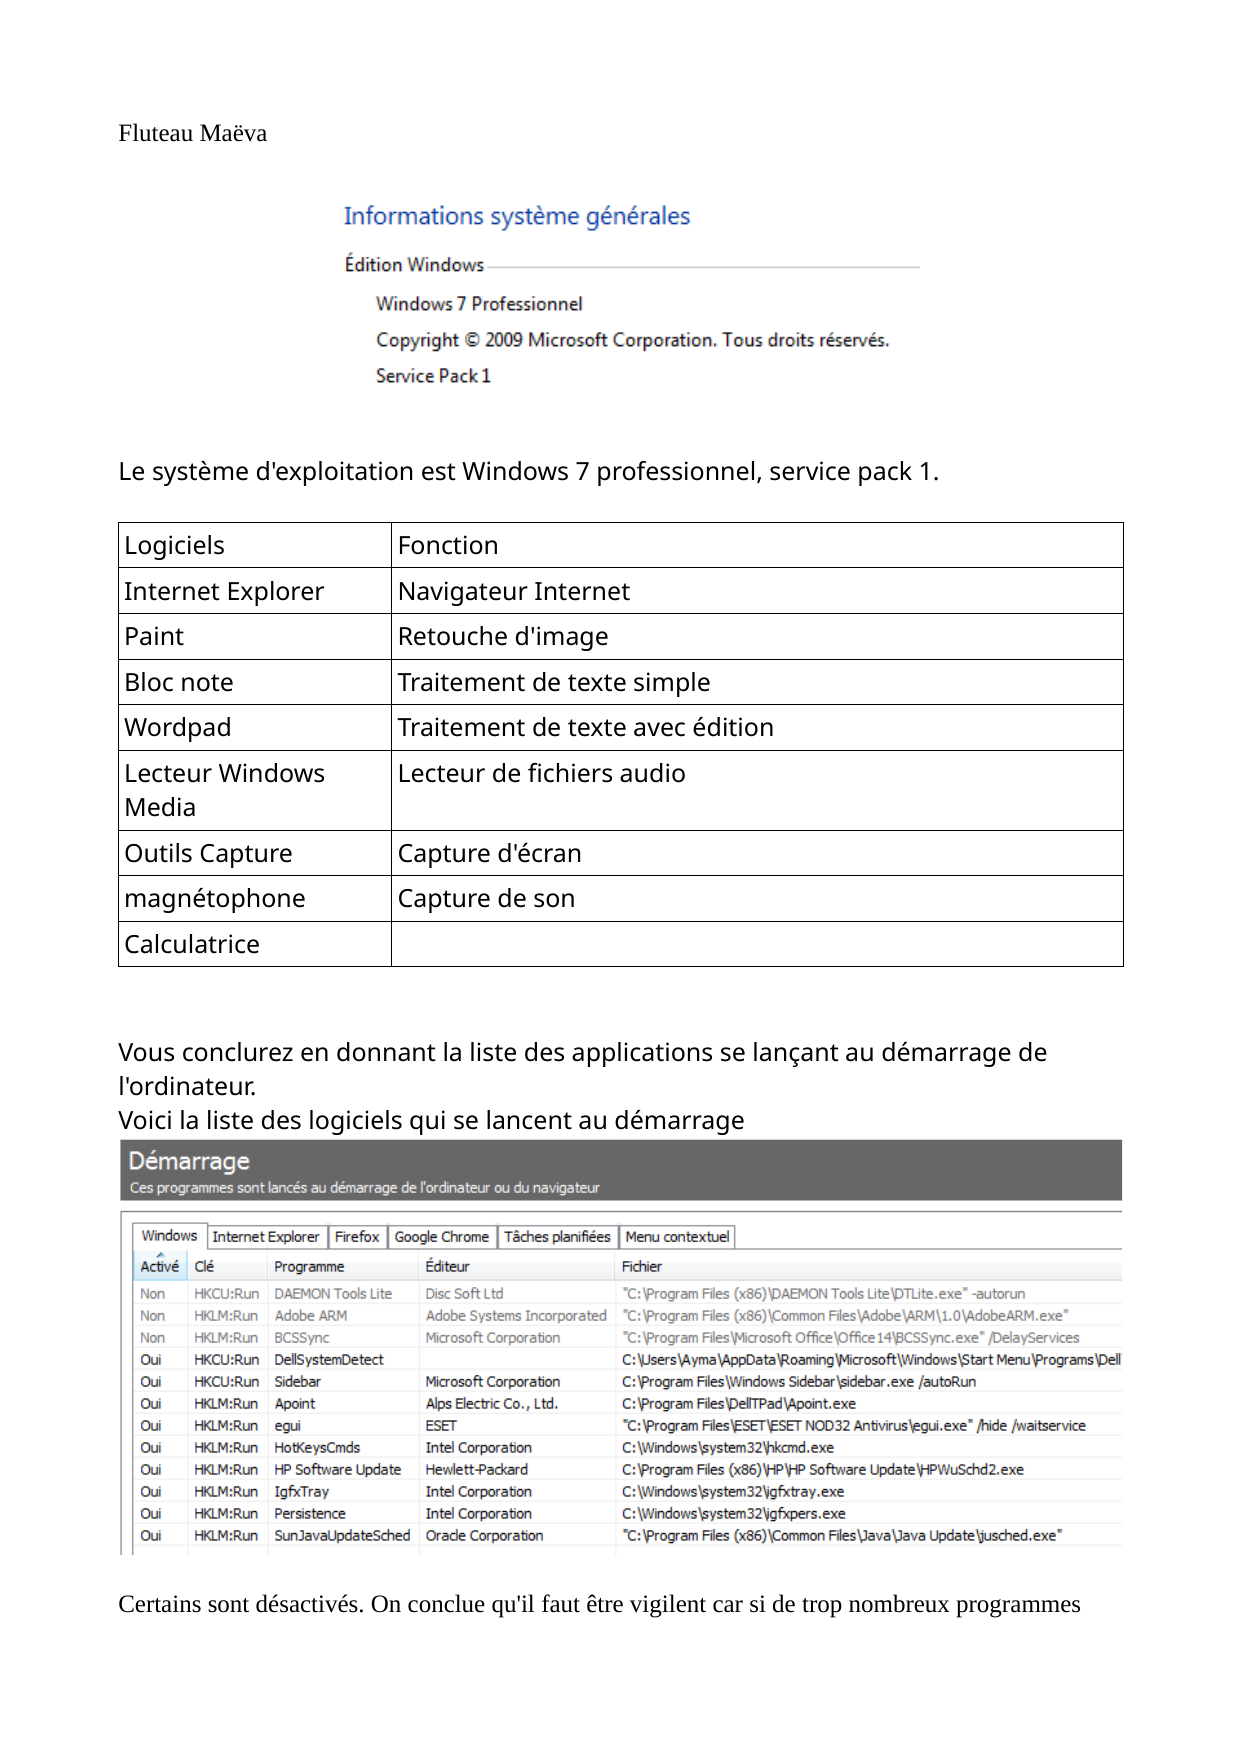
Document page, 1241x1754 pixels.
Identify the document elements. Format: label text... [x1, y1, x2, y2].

table_cell Capture d'écran [392, 831, 1123, 875]
table_cell Retouche d'image [392, 614, 1123, 658]
picture [320, 176, 920, 425]
table_cell Internet Explorer [119, 568, 391, 613]
text Le système d'exploitation est Windows 7 professionnel, service pack 1. [118, 453, 1122, 488]
table_cell Outils Capture [119, 831, 391, 875]
text Vous conclurez en donnant la liste des applications se lançant au démarrage de l'ordinateur. [118, 1034, 1122, 1103]
table_cell Bloc note [119, 660, 391, 704]
table_cell Wordpad [119, 705, 391, 750]
table_cell Capture de son [392, 876, 1123, 921]
table_cell Traitement de texte simple [392, 660, 1123, 704]
table_cell magnétophone [119, 876, 391, 921]
text Certains sont désactivés. On conclue qu'il faut être vigilent car si de trop nombreux programmes [118, 1589, 1122, 1618]
table_header Fonction [392, 523, 1123, 567]
table_cell [392, 922, 1123, 966]
table_cell Traitement de texte avec édition [392, 705, 1123, 750]
table_cell Lecteur Windows Media [119, 751, 391, 829]
picture [118, 1136, 1123, 1555]
table_cell Paint [119, 614, 391, 658]
table_header Logiciels [119, 523, 391, 567]
table_cell Lecteur de fichiers audio [392, 751, 1123, 829]
table_cell Calculatrice [119, 922, 391, 966]
table_cell Navigateur Internet [392, 568, 1123, 613]
text Voici la liste des logiciels qui se lancent au démarrage [118, 1103, 1122, 1136]
